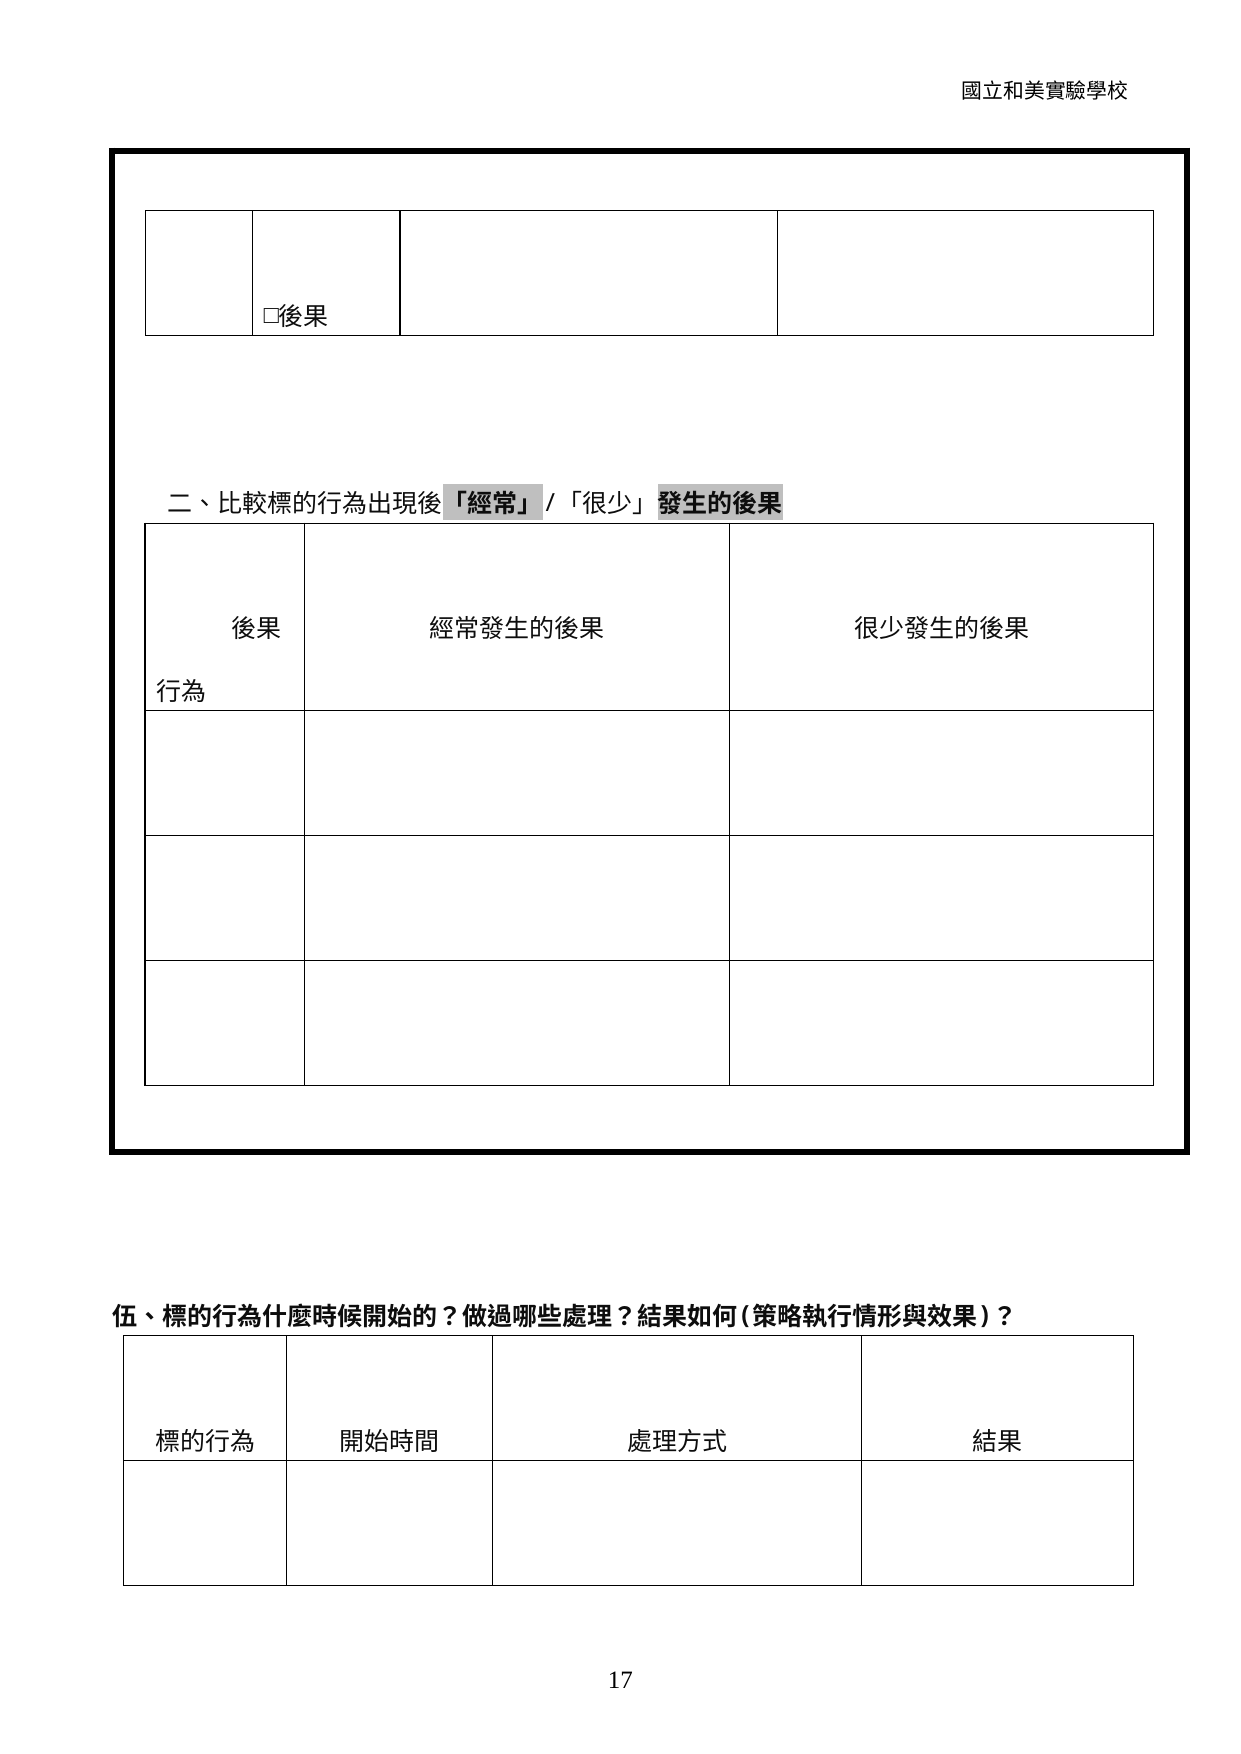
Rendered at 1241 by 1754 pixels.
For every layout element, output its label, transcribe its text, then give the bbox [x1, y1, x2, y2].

table_header 標的行為 [124, 1336, 286, 1460]
table_header 處理方式 [493, 1336, 861, 1460]
text 伍、標的行為什麼時候開始的？做過哪些處理？結果如何(策略執行情形與效果)？ [112, 1273, 1128, 1335]
table_cell [730, 961, 1153, 1085]
table_cell [862, 1461, 1133, 1585]
table_cell [305, 711, 729, 835]
table_cell [730, 836, 1153, 960]
table_header 後果 行為 [146, 524, 304, 710]
table_cell [778, 211, 1153, 335]
table_cell [305, 961, 729, 1085]
table_cell [146, 836, 304, 960]
table_header 經常發生的後果 [305, 524, 729, 710]
table_header 二、比較標的行為出現後「經常」/「很少」發生的後果 [115, 154, 1184, 1149]
table_cell [493, 1461, 861, 1585]
table_cell [287, 1461, 492, 1585]
table_cell [401, 211, 777, 335]
table_cell [305, 836, 729, 960]
table_cell □後果 [253, 211, 399, 335]
table_cell [730, 711, 1153, 835]
table_header 很少發生的後果 [730, 524, 1153, 710]
table_cell [146, 211, 252, 335]
table_cell [146, 711, 304, 835]
table_cell [146, 961, 304, 1085]
table_header 結果 [862, 1336, 1133, 1460]
table_header 開始時間 [287, 1336, 492, 1460]
table_cell [124, 1461, 286, 1585]
